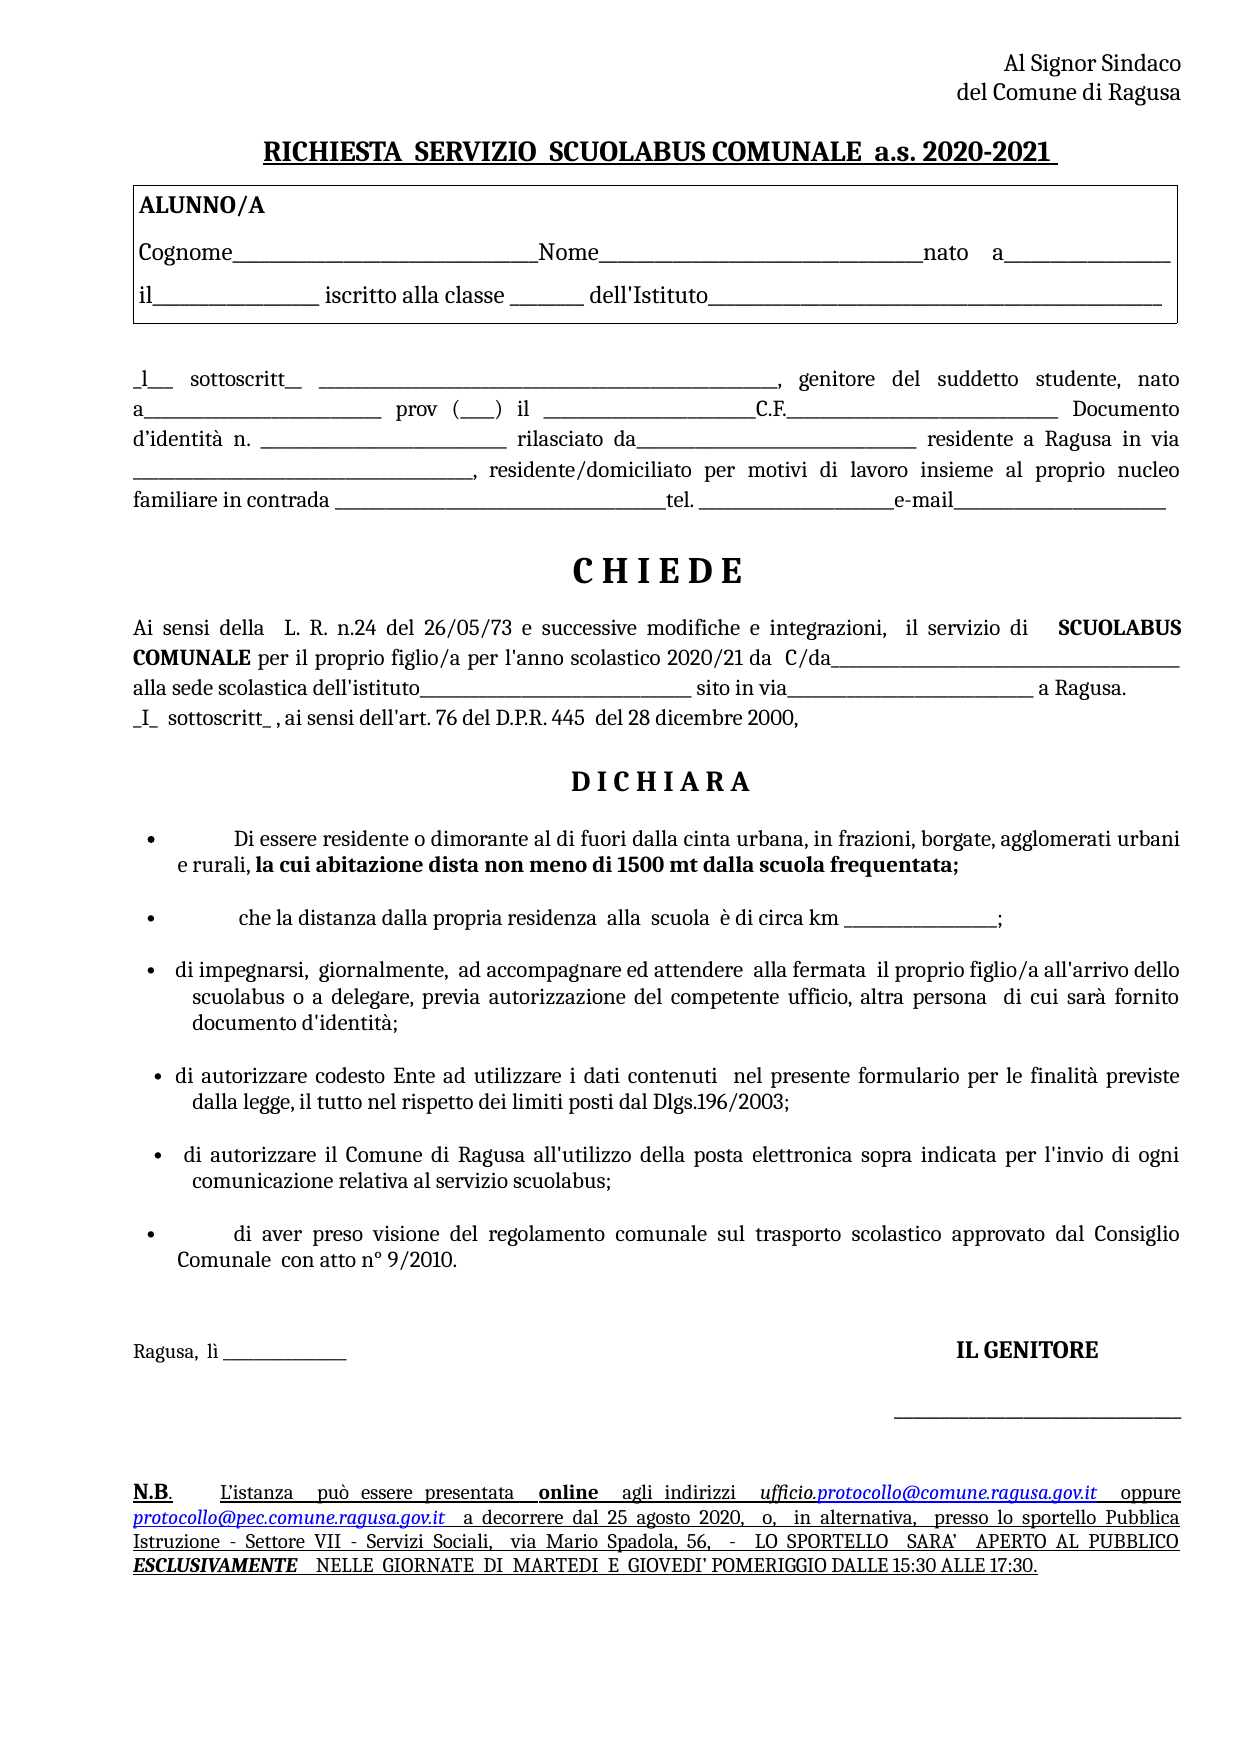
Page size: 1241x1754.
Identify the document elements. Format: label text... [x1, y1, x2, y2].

subtitle del Comune di Ragusa [757, 77, 1181, 106]
text _______________________________ [133, 1365, 1181, 1422]
subtitle Al Signor Sindaco [757, 49, 1181, 77]
text Ai sensi della L. R. n.24 del 26/05/73 e successive modifiche e integrazioni, il servizio di SCUOLABUS COMUNALE per il proprio figlio/a per l'anno scolastico 2020/21 da C/da_________________________________________ alla sede scolastica dell'istituto________________________________ sito in via_____________________________ a Ragusa. [133, 614, 1181, 701]
list di autorizzare codesto Ente ad utilizzare i dati contenuti nel presente formulario per le finalità previste dalla legge, il tutto nel rispetto dei limiti posti dal Dlgs.196/2003; [154, 1063, 1181, 1115]
table_cell Cognome_________________________________Nome___________________________________nato a__________________ il__________________ iscritto alla classe ________ dell'Istituto_________________________________________________ [134, 226, 1177, 322]
text N.B. L’istanza può essere presentata online agli indirizzi ufficio.protocollo@comune.ragusa.gov.it oppure protocollo@pec.comune.ragusa.gov.it a decorrere dal 25 agosto 2020, o, in alternativa, presso lo sportello Pubblica Istruzione - Settore VII - Servizi Sociali, via Mario Spadola, 56, - LO SPORTELLO SARA’ APERTO AL PUBBLICO ESCLUSIVAMENTE NELLE GIORNATE DI MARTEDI E GIOVEDI’ POMERIGGIO DALLE 15:30 ALLE 17:30. [133, 1479, 1181, 1577]
text _l___ sottoscritt__ ______________________________________________________, genitore del suddetto studente, nato a____________________________ prov (____) il _________________________C.F.________________________________ Documento d’identità n. _____________________________ rilasciato da_________________________________ residente a Ragusa in via ________________________________________, residente/domiciliato per motivi di lavoro insieme al proprio nucleo familiare in contrada _______________________________________tel. _______________________e-mail_________________________ [133, 366, 1181, 513]
text RICHIESTA SERVIZIO SCUOLABUS COMUNALE a.s. 2020-2021 [133, 135, 1181, 168]
list che la distanza dalla propria residenza alla scuola è di circa km __________________; [148, 904, 1181, 931]
table_header ALUNNO/A [134, 186, 1177, 226]
text Ragusa, lì ________________ IL GENITORE [133, 1336, 1181, 1365]
list di impegnarsi, giornalmente, ad accompagnare ed attendere alla fermata il proprio figlio/a all'arrivo dello scuolabus o a delegare, previa autorizzazione del competente ufficio, altra persona di cui sarà fornito documento d'identità; [148, 957, 1181, 1036]
text _I_ sottoscritt_ , ai sensi dell'art. 76 del D.P.R. 445 del 28 dicembre 2000, [133, 705, 1181, 731]
list Di essere residente o dimorante al di fuori dalla cinta urbana, in frazioni, borgate, agglomerati urbani e rurali, la cui abitazione dista non meno di 1500 mt dalla scuola frequentata; [148, 825, 1181, 878]
text D I C H I A R A [133, 766, 1181, 799]
list di aver preso visione del regolamento comunale sul trasporto scolastico approvato dal Consiglio Comunale con atto n° 9/2010. [148, 1221, 1181, 1273]
text C H I E D E [133, 550, 1181, 593]
list di autorizzare il Comune di Ragusa all'utilizzo della posta elettronica sopra indicata per l'invio di ogni comunicazione relativa al servizio scuolabus; [154, 1142, 1181, 1194]
